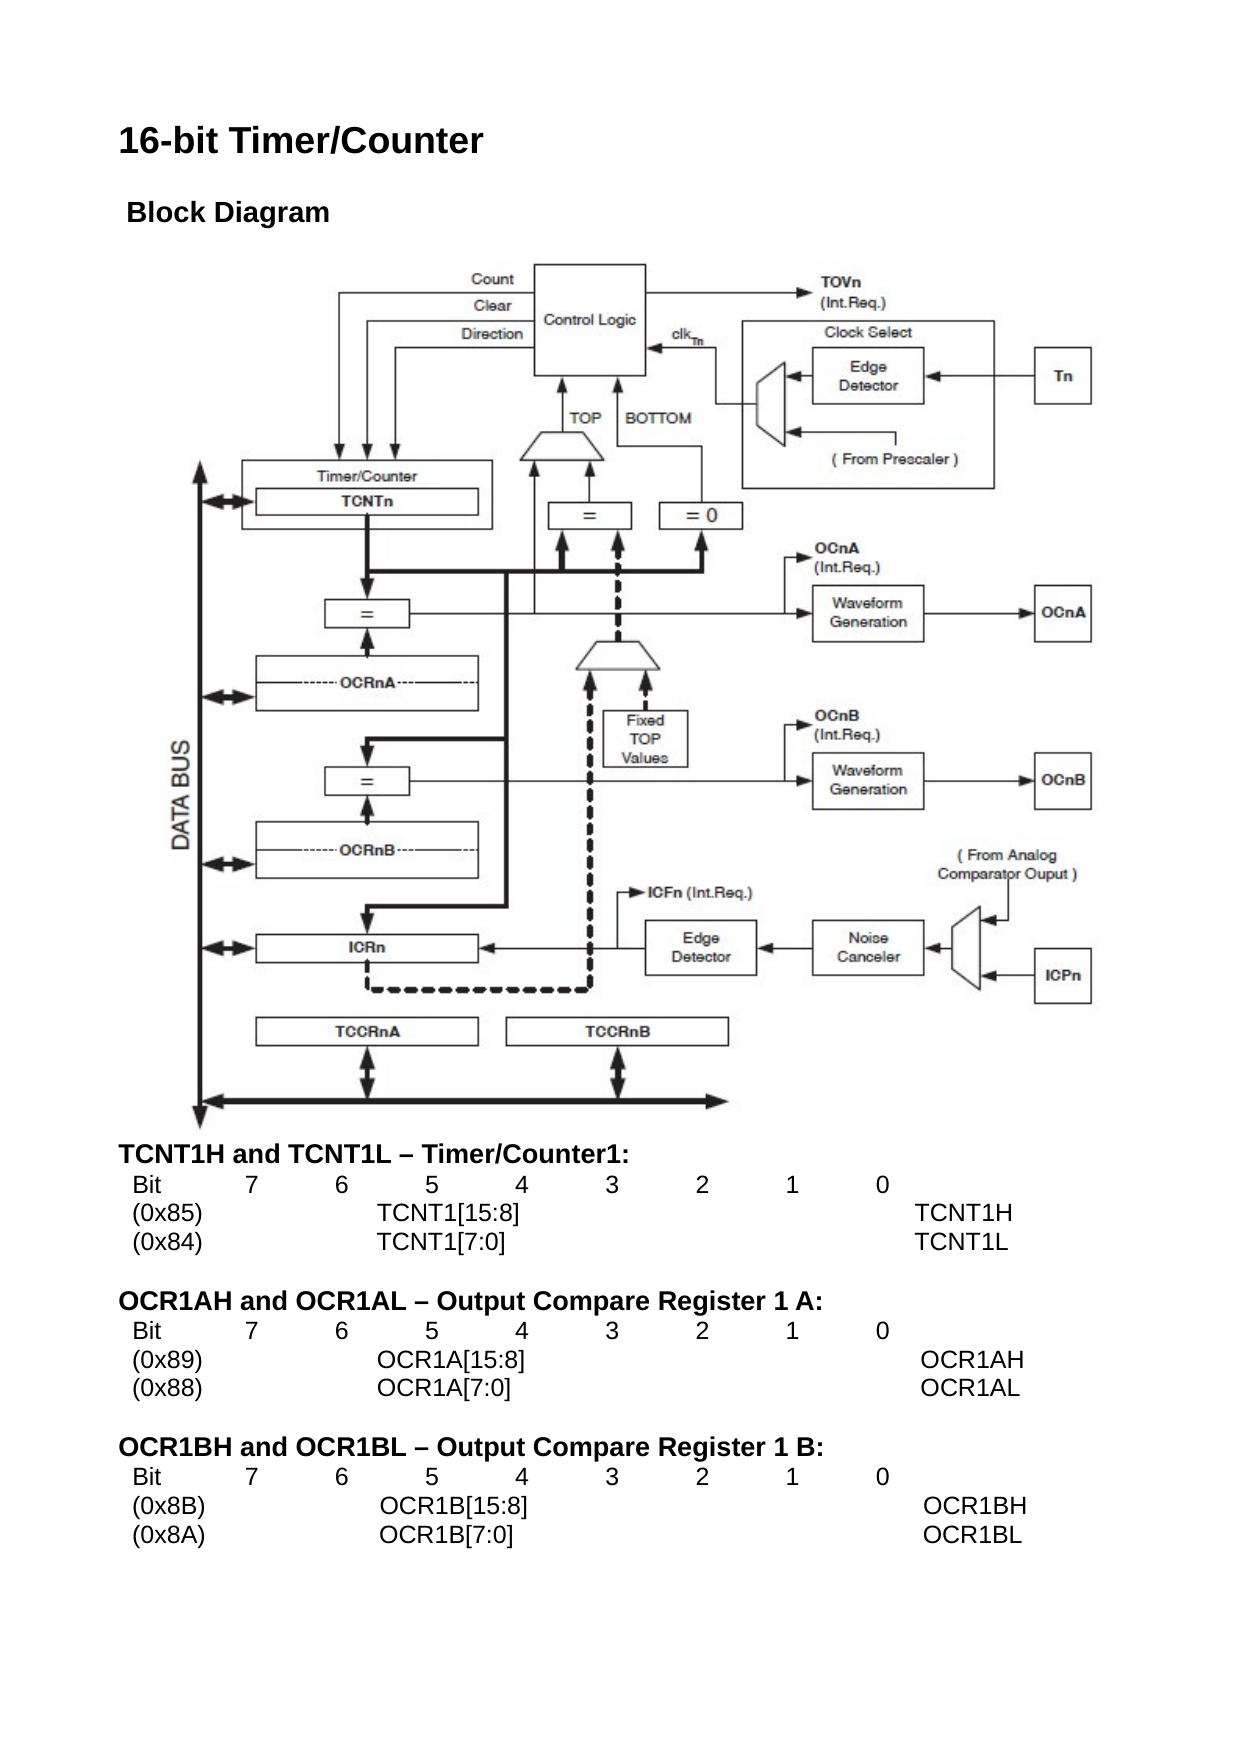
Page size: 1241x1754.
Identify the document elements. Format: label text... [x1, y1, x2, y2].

picture [140, 261, 1100, 1139]
text TCNT1H and TCNT1L – Timer/Counter1: [118, 262, 1122, 1170]
text (0x84) TCNT1[7:0] TCNT1L [118, 1227, 1122, 1256]
text Bit 7 6 5 4 3 2 1 0 [118, 1462, 1122, 1491]
text (0x8B) OCR1B[15:8] OCR1BH [118, 1491, 1122, 1520]
text (0x85) TCNT1[15:8] TCNT1H [118, 1198, 1122, 1227]
text OCR1BH and OCR1BL – Output Compare Register 1 B: [118, 1431, 1122, 1462]
text Bit 7 6 5 4 3 2 1 0 [118, 1170, 1122, 1198]
text (0x89) OCR1A[15:8] OCR1AH [118, 1345, 1122, 1373]
text (0x88) OCR1A[7:0] OCR1AL [118, 1373, 1122, 1402]
text Bit 7 6 5 4 3 2 1 0 [118, 1316, 1122, 1345]
text 16-bit Timer/Counter [118, 118, 1122, 161]
text (0x8A) OCR1B[7:0] OCR1BL [118, 1520, 1122, 1548]
text Block Diagram [118, 195, 1122, 228]
text OCR1AH and OCR1AL – Output Compare Register 1 A: [118, 1285, 1122, 1316]
